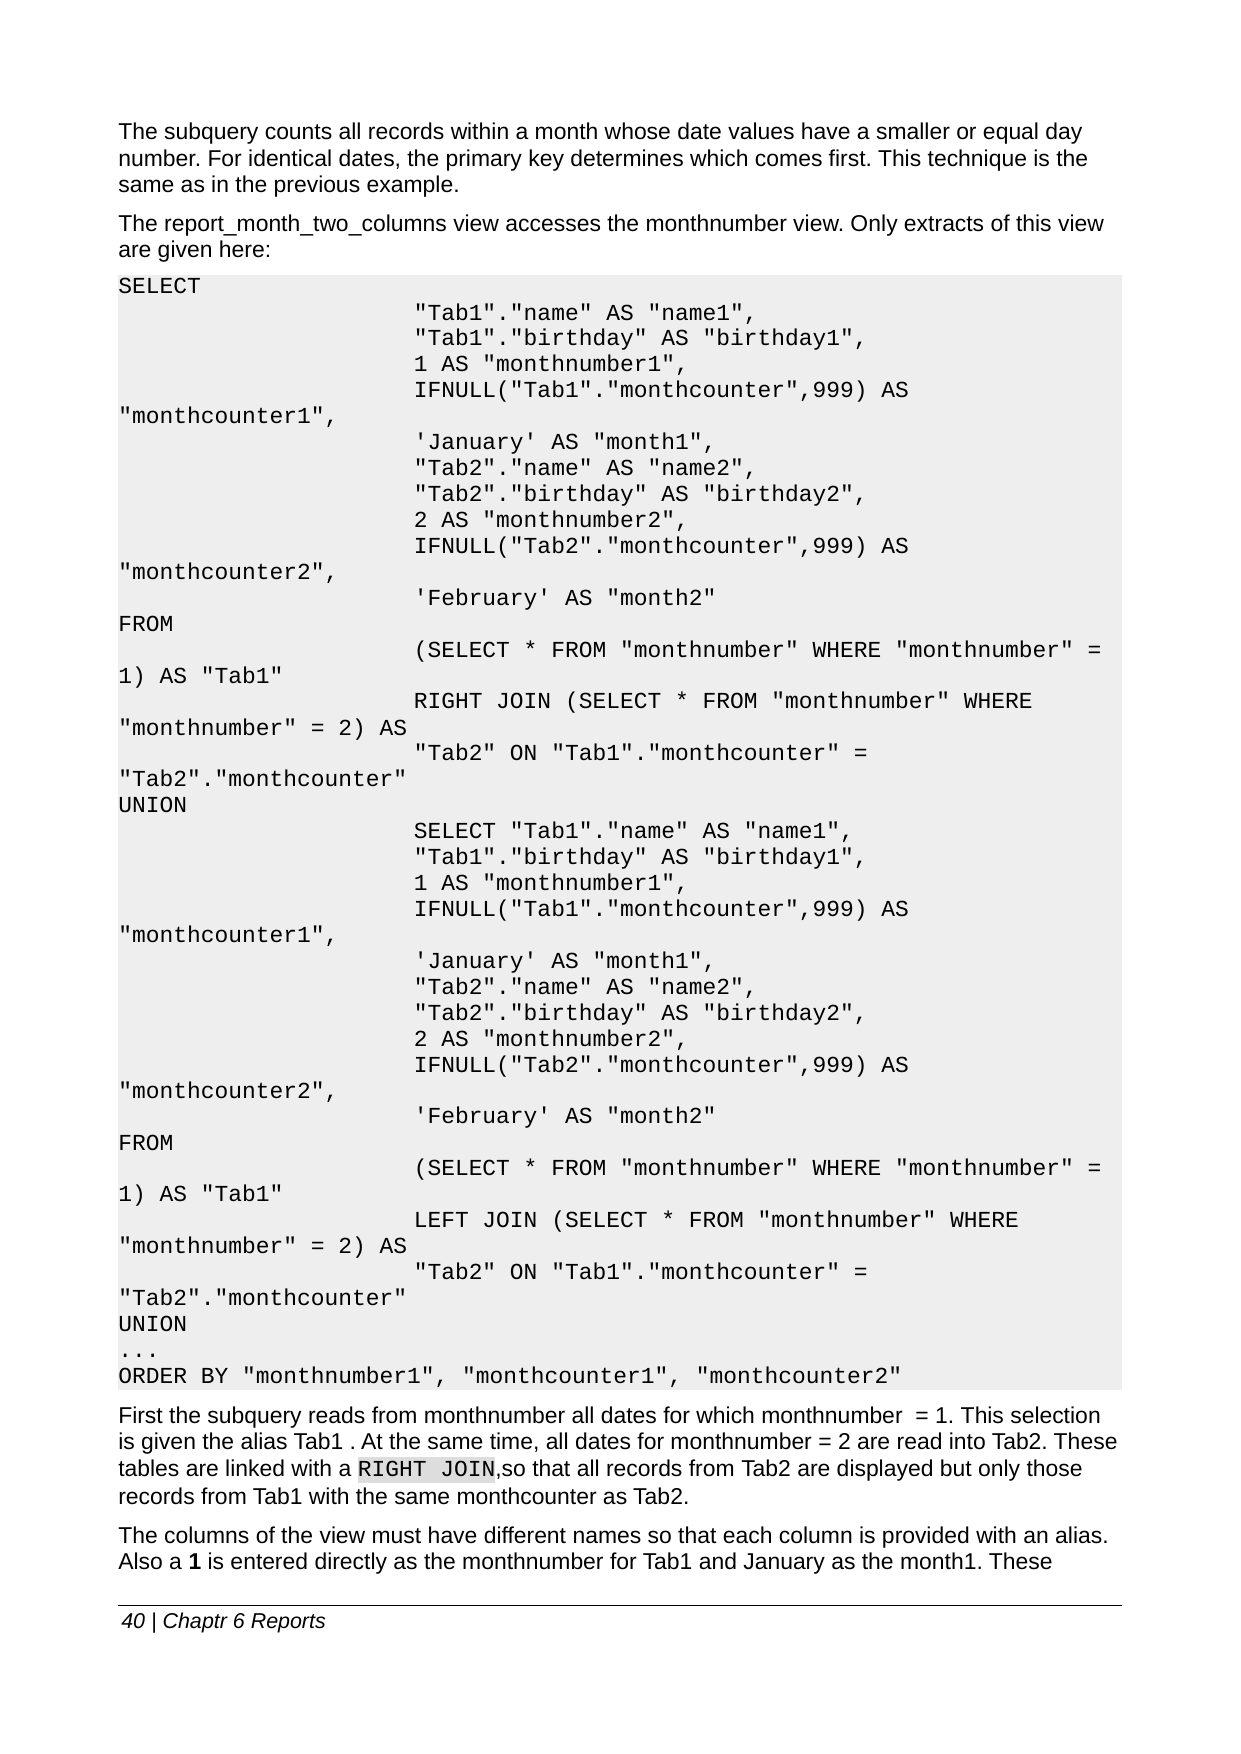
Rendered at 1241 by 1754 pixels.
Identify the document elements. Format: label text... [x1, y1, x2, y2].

text The columns of the view must have different names so that each column is provided with an alias. Also a 1 is entered directly as the monthnumber for Tab1 and January as the month1. These [118, 1522, 1122, 1574]
text The subquery counts all records within a month whose date values have a smaller or equal day number. For identical dates, the primary key determines which comes first. This technique is the same as in the previous example. [118, 118, 1122, 197]
text The report_month_two_columns view accesses the monthnumber view. Only extracts of this view are given here: [118, 210, 1122, 262]
text SELECT "Tab1"."name" AS "name1", "Tab1"."birthday" AS "birthday1", 1 AS "monthnumber1", IFNULL("Tab1"."monthcounter",999) AS "monthcounter1", 'January' AS "month1", "Tab2"."name" AS "name2", "Tab2"."birthday" AS "birthday2", 2 AS "monthnumber2", IFNULL("Tab2"."monthcounter",999) AS "monthcounter2", 'February' AS "month2" FROM (SELECT * FROM "monthnumber" WHERE "monthnumber" = 1) AS "Tab1" RIGHT JOIN (SELECT * FROM "monthnumber" WHERE "monthnumber" = 2) AS "Tab2" ON "Tab1"."monthcounter" = "Tab2"."monthcounter" UNION SELECT "Tab1"."name" AS "name1", "Tab1"."birthday" AS "birthday1", 1 AS "monthnumber1", IFNULL("Tab1"."monthcounter",999) AS "monthcounter1", 'January' AS "month1", "Tab2"."name" AS "name2", "Tab2"."birthday" AS "birthday2", 2 AS "monthnumber2", IFNULL("Tab2"."monthcounter",999) AS "monthcounter2", 'February' AS "month2" FROM (SELECT * FROM "monthnumber" WHERE "monthnumber" = 1) AS "Tab1" LEFT JOIN (SELECT * FROM "monthnumber" WHERE "monthnumber" = 2) AS "Tab2" ON "Tab1"."monthcounter" = "Tab2"."monthcounter" UNION ... ORDER BY "monthnumber1", "monthcounter1", "monthcounter2" [118, 275, 1122, 1390]
text First the subquery reads from monthnumber all dates for which monthnumber = 1. This selection is given the alias Tab1 . At the same time, all dates for monthnumber = 2 are read into Tab2. These tables are linked with a RIGHT JOIN,so that all records from Tab2 are displayed but only those records from Tab1 with the same monthcounter as Tab2. [118, 1402, 1122, 1509]
